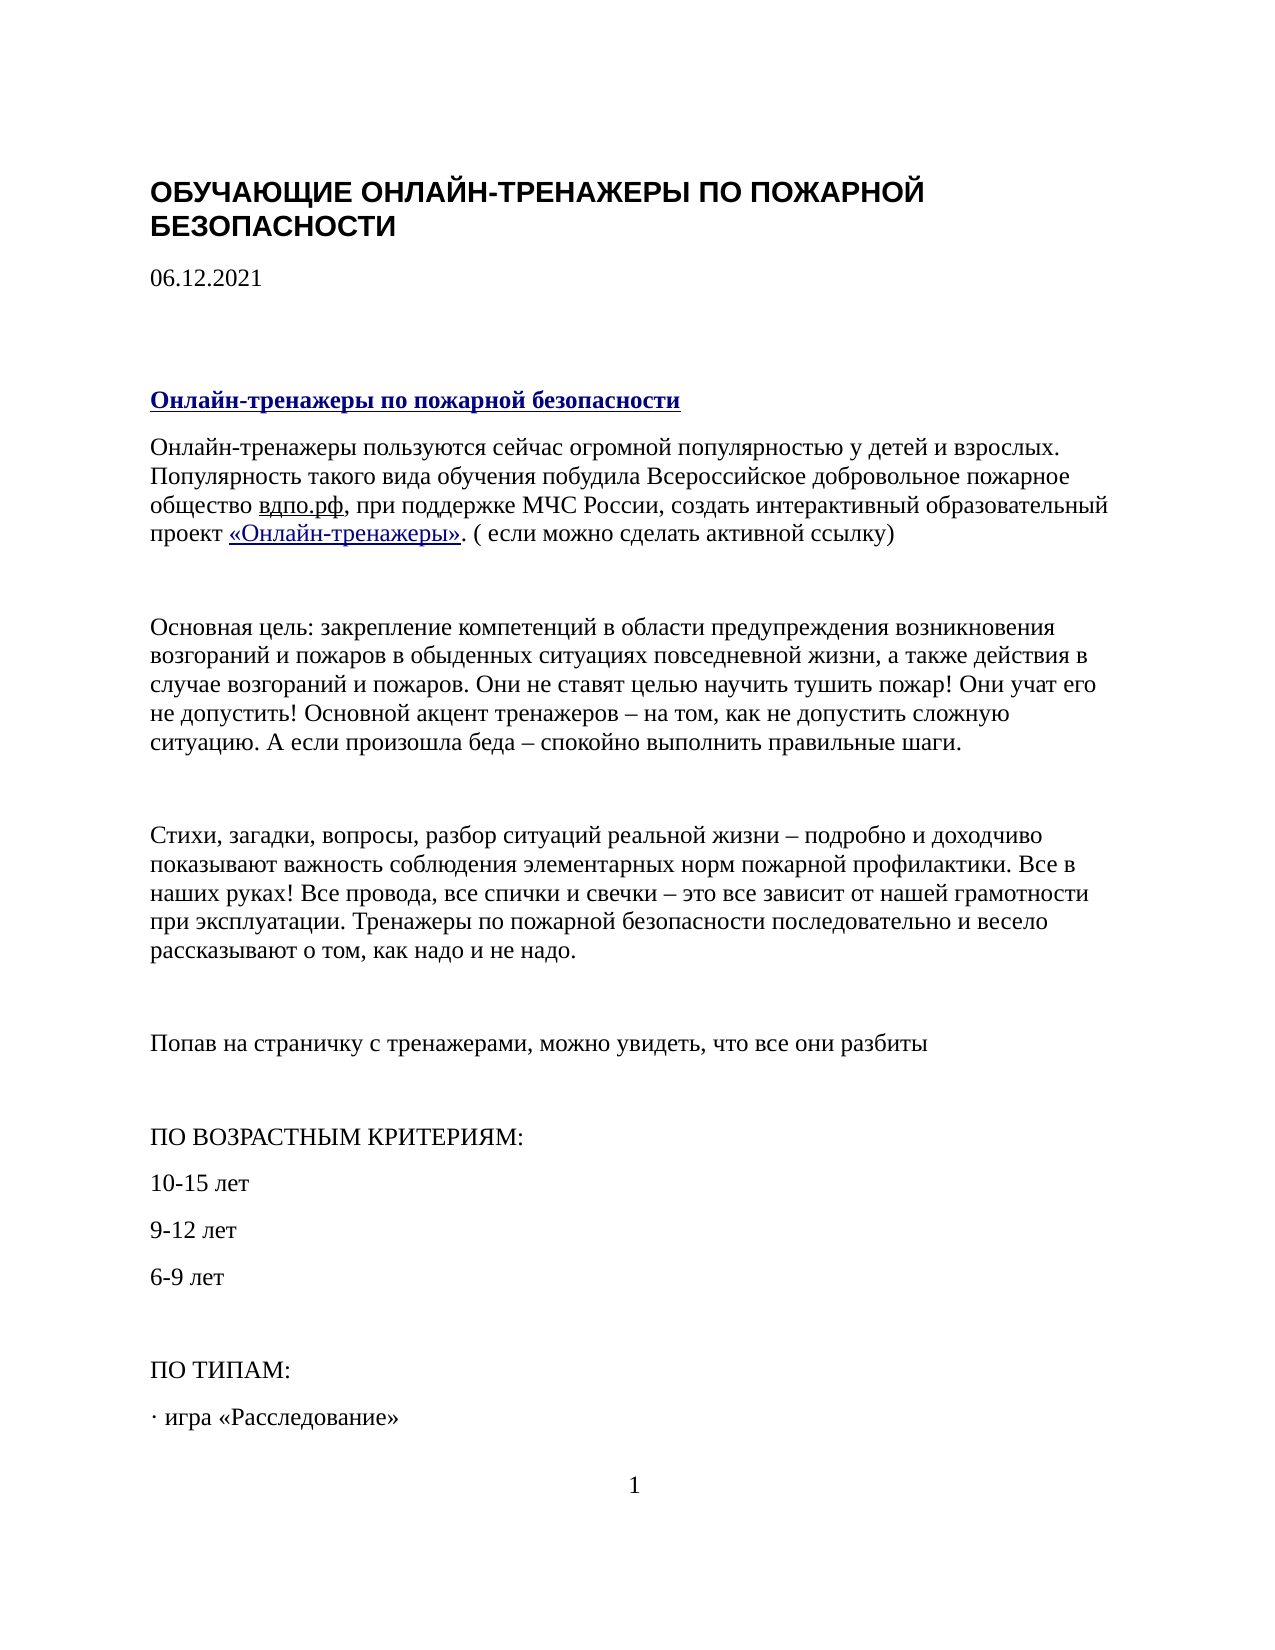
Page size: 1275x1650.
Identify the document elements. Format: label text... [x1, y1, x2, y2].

text Попав на страничку с тренажерами, можно увидеть, что все они разбиты [150, 1028, 1125, 1057]
text ПО ТИПАМ: [150, 1355, 1125, 1384]
text 10-15 лет [150, 1168, 1125, 1197]
text ПО ВОЗРАСТНЫМ КРИТЕРИЯМ: [150, 1122, 1125, 1151]
text ⠀ [150, 773, 1125, 802]
text Онлайн-тренажеры пользуются сейчас огромной популярностью у детей и взрослых. Популярность такого вида обучения побудила Всероссийское добровольное пожарное общество вдпо.рф, при поддержке МЧС России, создать интерактивный образовательный проект «Онлайн-тренажеры». ( если можно сделать активной ссылку) [150, 432, 1125, 547]
text · игра «Расследование» [150, 1402, 1125, 1431]
subtitle ОБУЧАЮЩИЕ ОНЛАЙН-ТРЕНАЖЕРЫ ПО ПОЖАРНОЙ БЕЗОПАСНОСТИ [150, 175, 1125, 242]
text 6-9 лет [150, 1262, 1125, 1291]
text ⠀ [150, 1075, 1125, 1104]
text ⠀ [150, 1308, 1125, 1337]
text ⠀ [150, 982, 1125, 1011]
text 06.12.2021 [150, 263, 1125, 292]
text Стихи, загадки, вопросы, разбор ситуаций реальной жизни – подробно и доходчиво показывают важность соблюдения элементарных норм пожарной профилактики. Все в наших руках! Все провода, все спички и свечки – это все зависит от нашей грамотности при эксплуатации. Тренажеры по пожарной безопасности последовательно и весело рассказывают о том, как надо и не надо. [150, 820, 1125, 964]
text 9-12 лет [150, 1215, 1125, 1244]
text Основная цель: закрепление компетенций в области предупреждения возникновения возгораний и пожаров в обыденных ситуациях повседневной жизни, а также действия в случае возгораний и пожаров. Они не ставят целью научить тушить пожар! Они учат его не допустить! Основной акцент тренажеров – на том, как не допустить сложную ситуацию. А если произошла беда – спокойно выполнить правильные шаги. [150, 612, 1125, 756]
text ⠀ [150, 565, 1125, 594]
text Онлайн-тренажеры по пожарной безопасности [150, 386, 1125, 414]
